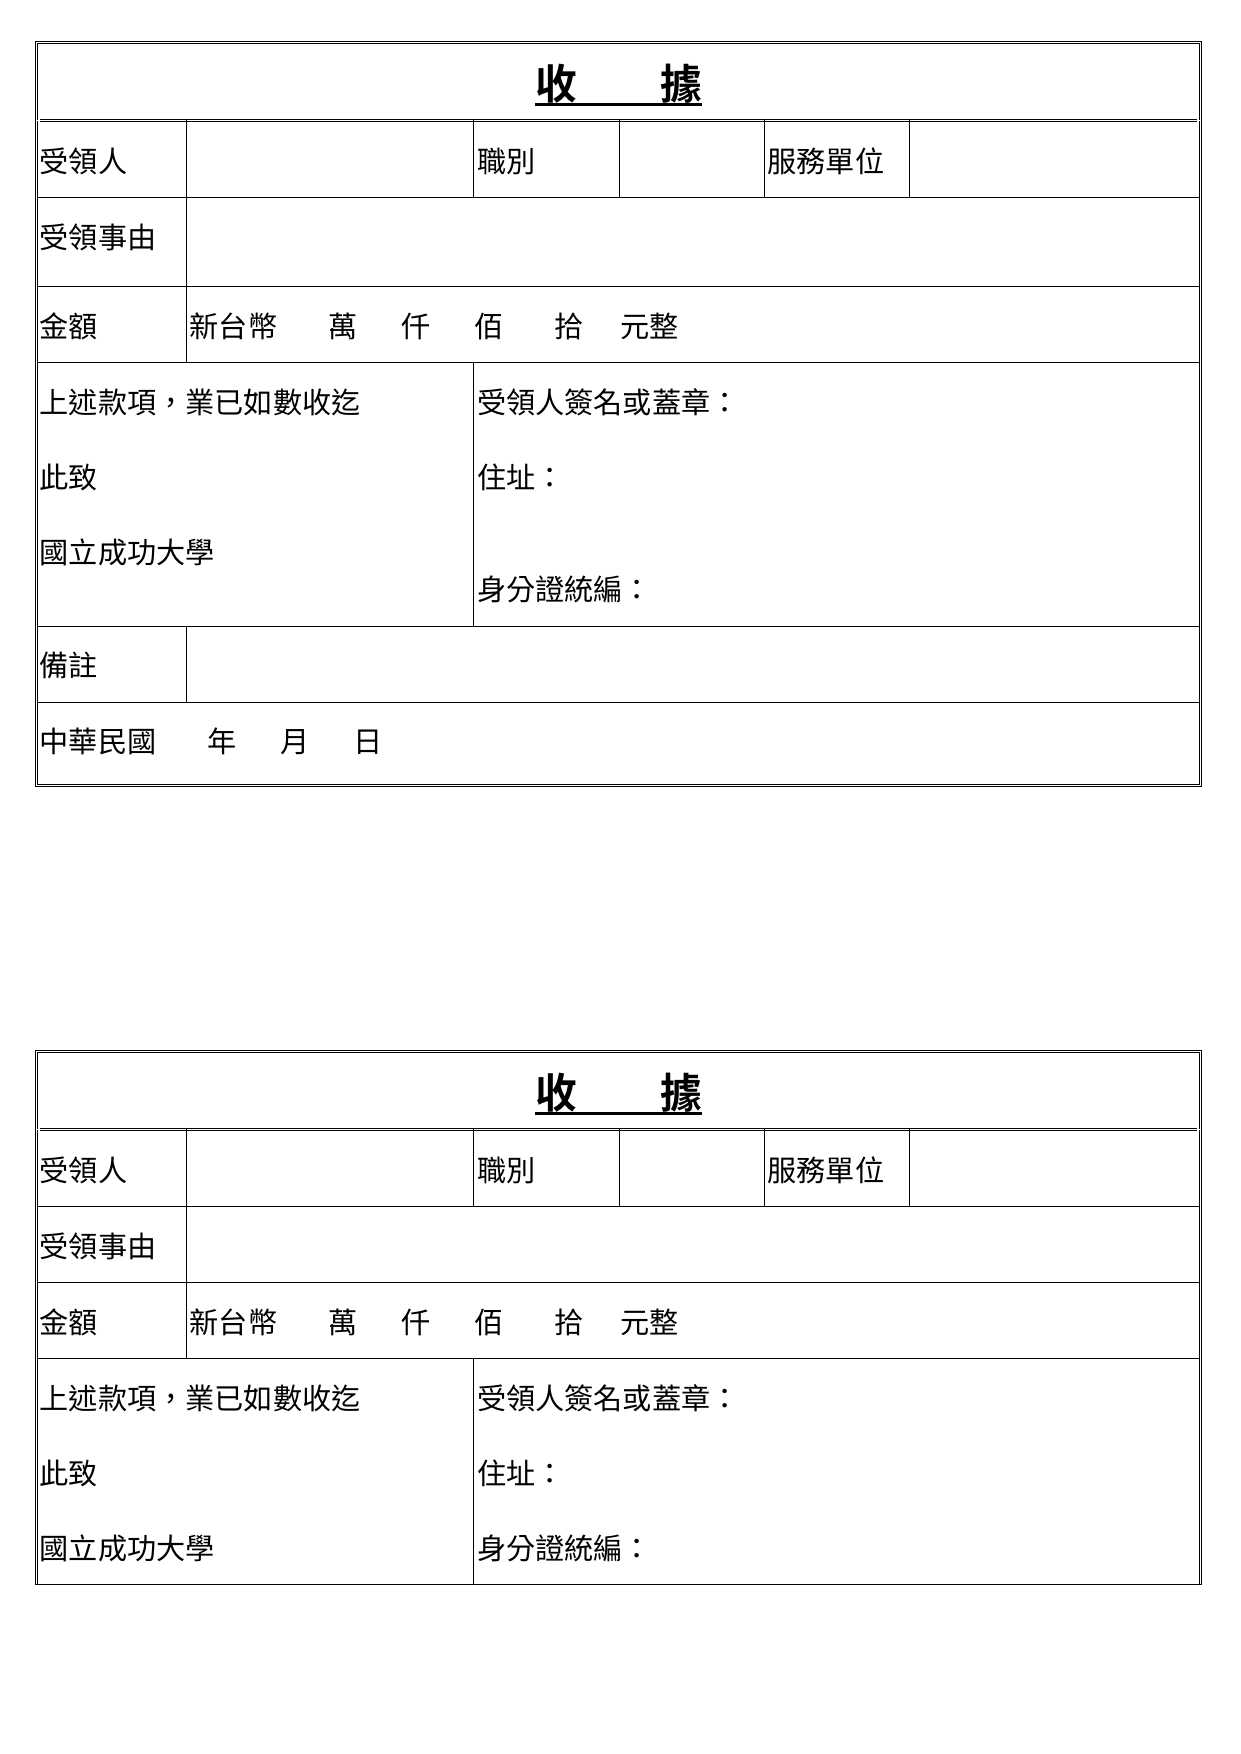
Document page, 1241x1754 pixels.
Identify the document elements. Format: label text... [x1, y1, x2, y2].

table_cell [187, 627, 1199, 702]
table_cell 受領事由 [38, 1207, 186, 1282]
table_cell 受領人簽名或蓋章： 住址： 身分證統編： [474, 363, 1199, 626]
table_cell [187, 1131, 473, 1206]
table_cell 上述款項，業已如數收迄 此致 國立成功大學 [38, 1359, 473, 1584]
table_cell [187, 1207, 1199, 1282]
table_cell [620, 1131, 764, 1206]
table_header 收 據 [38, 1053, 1199, 1128]
table_cell 受領人 [37, 1128, 186, 1206]
table_header 收 據 [38, 44, 1199, 119]
table_cell 服務單位 [765, 122, 909, 197]
table_cell 職別 [474, 1131, 619, 1206]
table_cell 職別 [474, 122, 619, 197]
table_cell 金額 [38, 287, 186, 362]
table_cell 服務單位 [765, 1131, 909, 1206]
table_cell 金額 [38, 1283, 186, 1358]
table_cell 上述款項，業已如數收迄 此致 國立成功大學 [38, 363, 473, 626]
table_cell [187, 122, 473, 197]
table_cell [187, 198, 1199, 286]
table_cell 受領人簽名或蓋章： 住址： 身分證統編： [474, 1359, 1199, 1584]
table_cell 受領事由 [38, 198, 186, 286]
table_cell [910, 119, 1200, 197]
table_cell 受領人 [37, 119, 186, 197]
table_cell [620, 122, 764, 197]
table_cell 中華民國 年 月 日 [38, 703, 1199, 784]
table_cell 新台幣 萬 仟 佰 拾 元整 [187, 1283, 1199, 1358]
table_cell 備註 [38, 627, 186, 702]
table_cell 新台幣 萬 仟 佰 拾 元整 [187, 287, 1199, 362]
table_cell [910, 1128, 1200, 1206]
